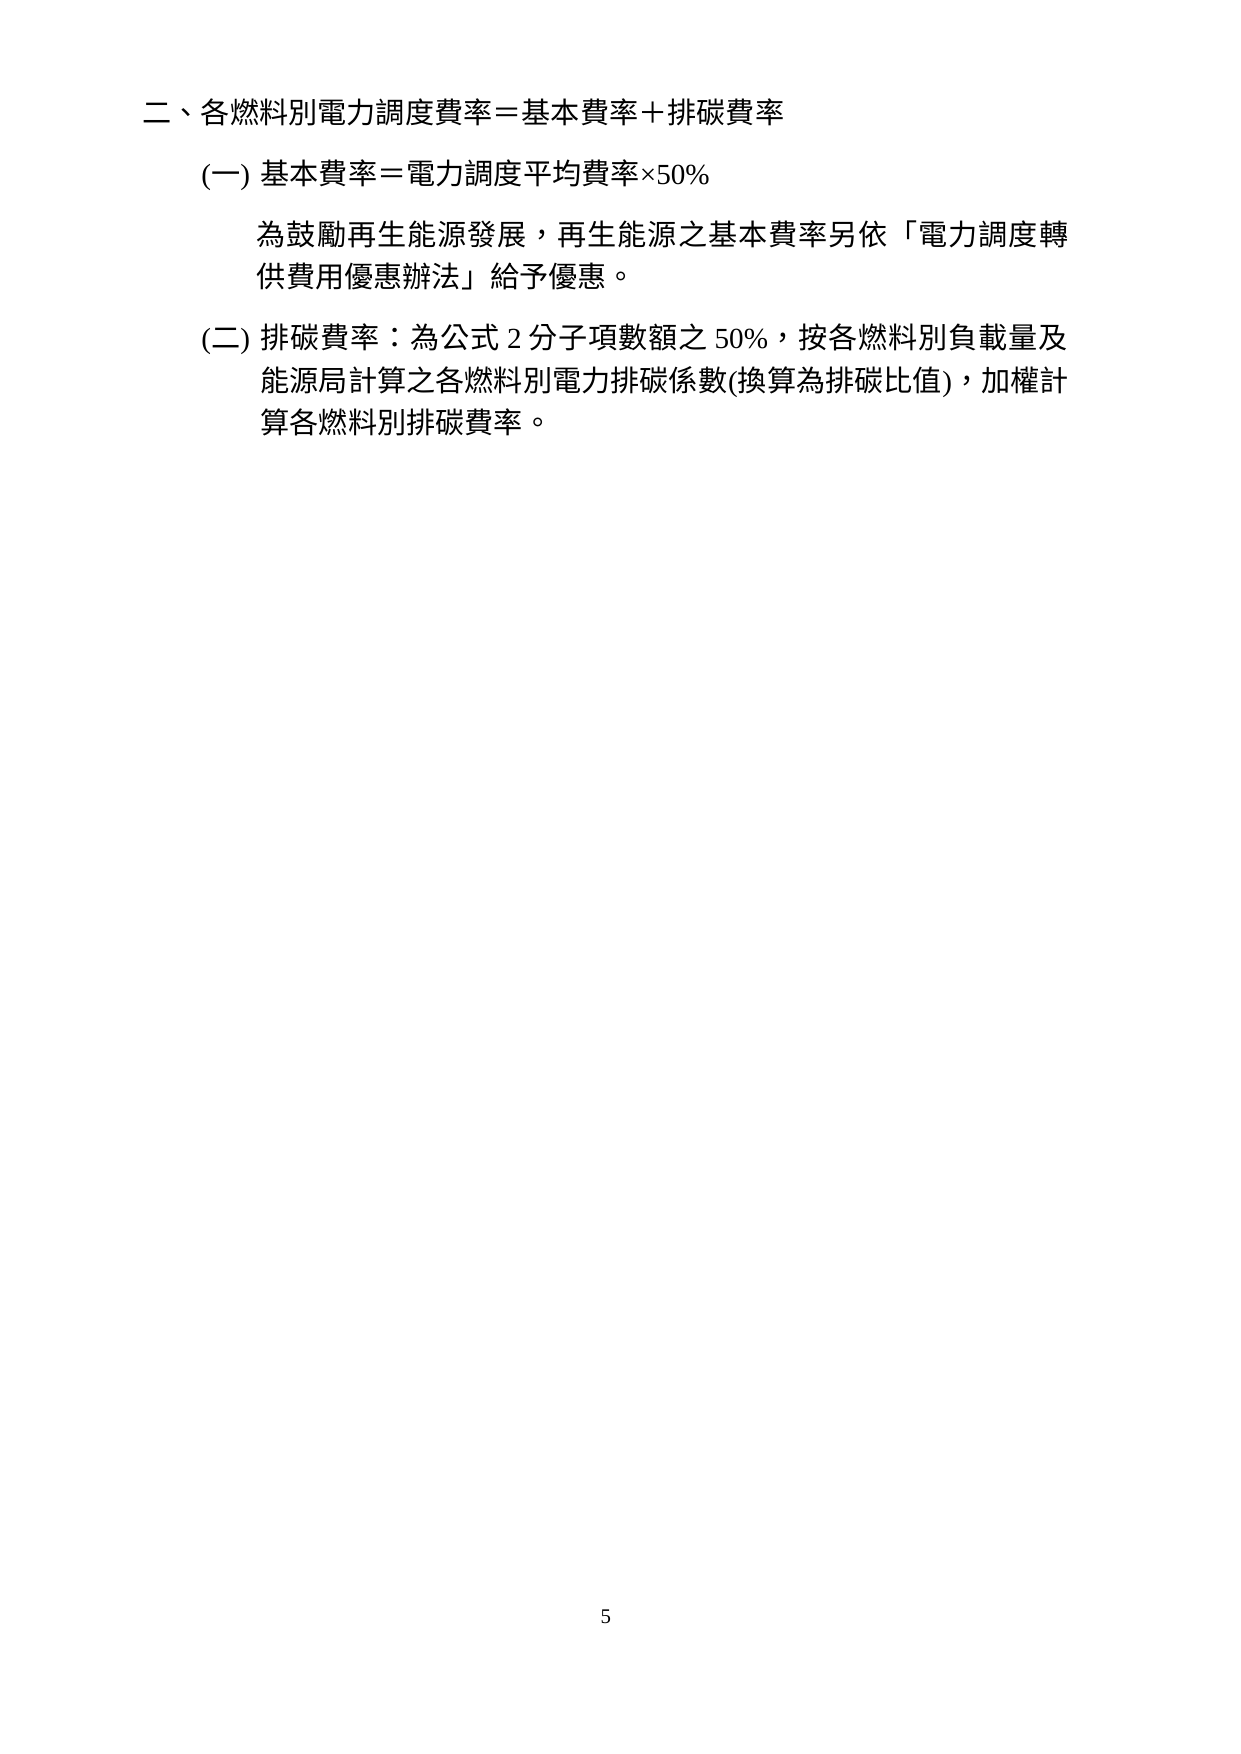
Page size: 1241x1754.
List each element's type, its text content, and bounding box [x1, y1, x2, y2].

list 排碳費率：為公式2分子項數額之50%，按各燃料別負載量及能源局計算之各燃料別電力排碳係數(換算為排碳比值)，加權計算各燃料別排碳費率。 [201, 315, 1069, 442]
text 二、各燃料別電力調度費率＝基本費率＋排碳費率 [142, 89, 1069, 132]
text 為鼓勵再生能源發展，再生能源之基本費率另依「電力調度轉供費用優惠辦法」給予優惠。 [257, 212, 1069, 296]
list 基本費率＝電力調度平均費率×50% [201, 151, 1069, 193]
